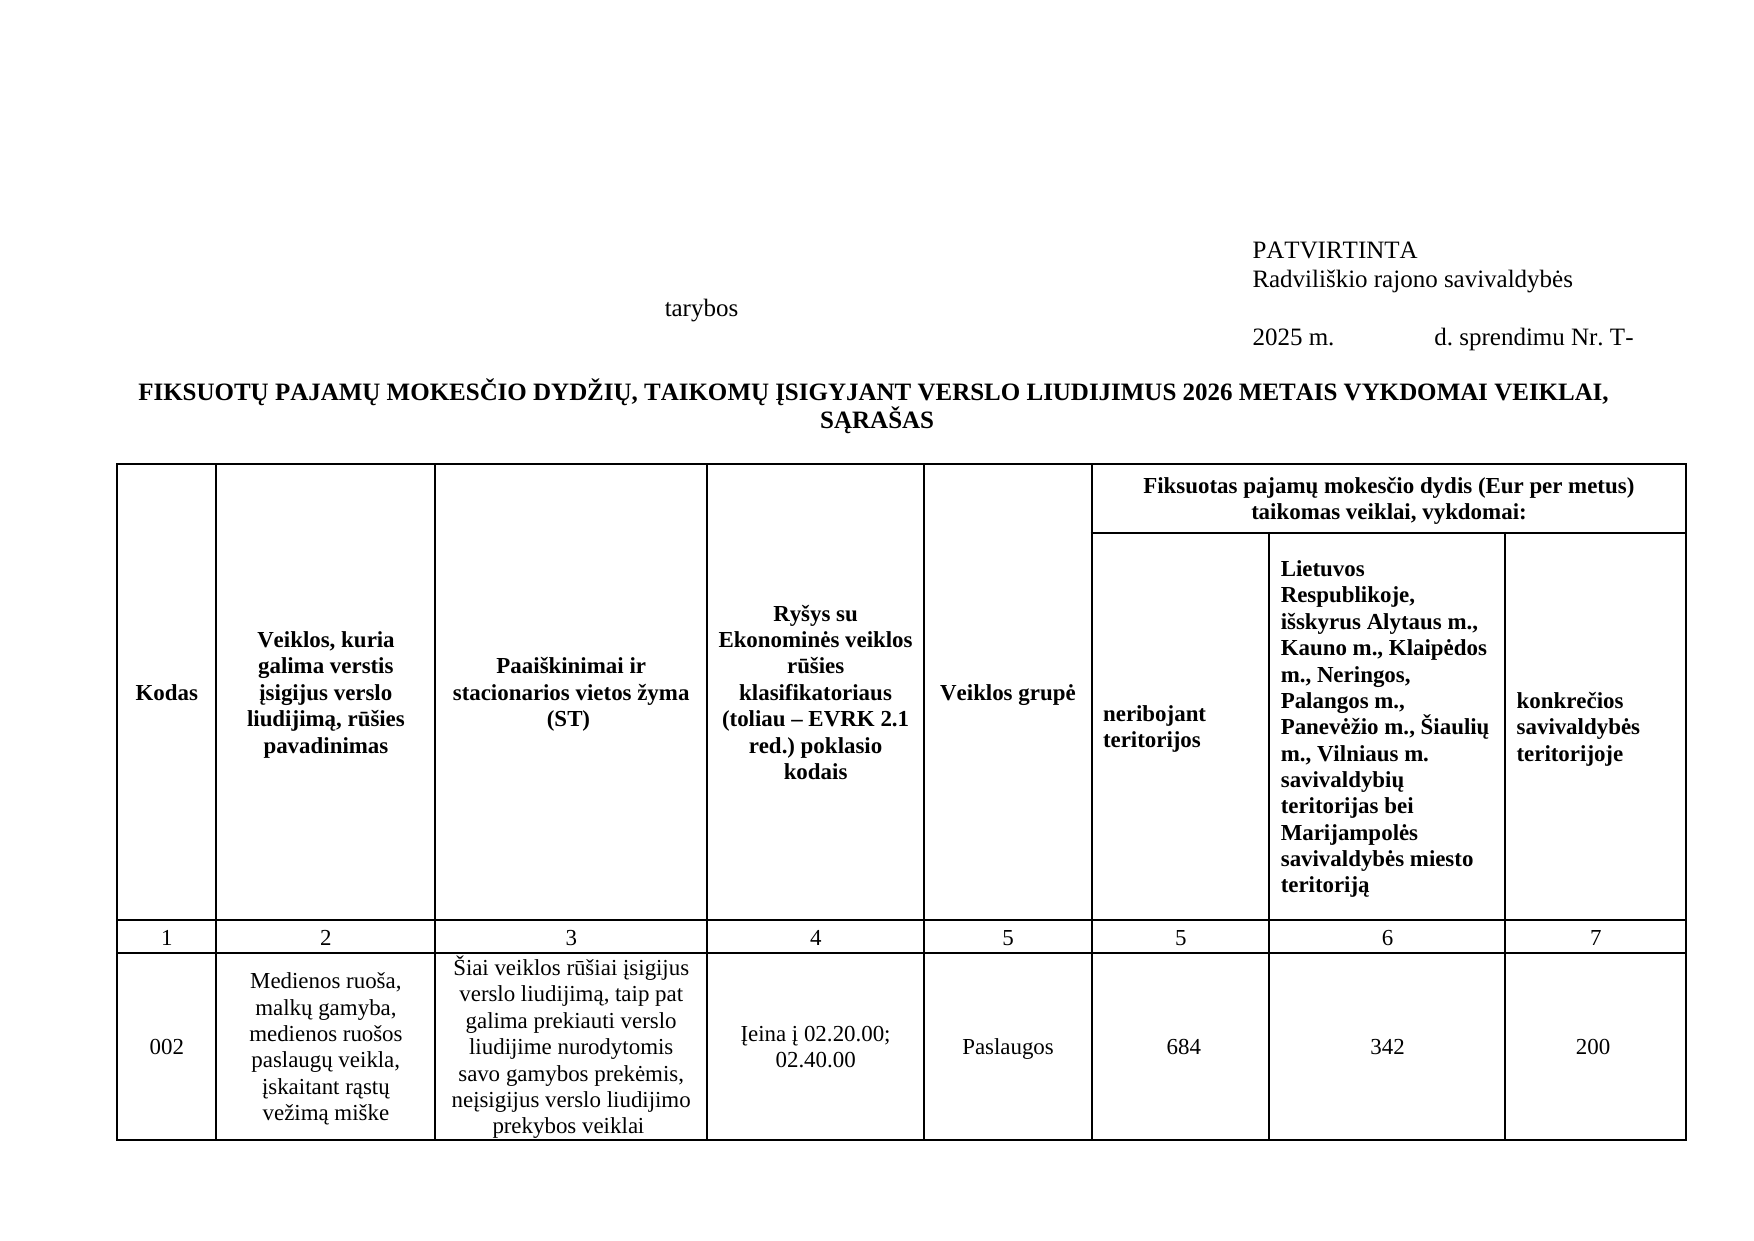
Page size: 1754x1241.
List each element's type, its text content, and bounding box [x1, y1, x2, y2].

table_cell Medienos ruoša, malkų gamyba, medienos ruošos paslaugų veikla, įskaitant rąstų vežimą miške [217, 954, 434, 1139]
table_cell Šiai veiklos rūšiai įsigijus verslo liudijimą, taip pat galima prekiauti verslo liudijime nurodytomis savo gamybos prekėmis, neįsigijus verslo liudijimo prekybos veiklai [436, 954, 706, 1139]
table_cell 4 [708, 921, 923, 952]
table_header Veiklos, kuria galima verstis įsigijus verslo liudijimą, rūšies pavadinimas [217, 465, 434, 919]
table_header Kodas [118, 465, 215, 919]
table_cell Lietuvos Respublikoje, išskyrus Alytaus m., Kauno m., Klaipėdos m., Neringos, Palangos m., Panevėžio m., Šiaulių m., Vilniaus m. savivaldybių teritorijas bei Marijampolės savivaldybės miesto teritoriją [1270, 534, 1504, 919]
table_cell 5 [925, 921, 1091, 952]
table_cell 7 [1506, 921, 1685, 952]
text PATVIRTINTA [664, 235, 1636, 264]
text SĄRAŠAS [118, 406, 1636, 434]
table_cell 684 [1093, 954, 1268, 1139]
table_cell 6 [1270, 921, 1504, 952]
table_cell 3 [436, 921, 706, 952]
table_cell konkrečios savivaldybės teritorijoje [1506, 534, 1685, 919]
table_cell 1 [118, 921, 215, 952]
table_cell 002 [118, 954, 215, 1139]
text Radviliškio rajono savivaldybės tarybos [664, 264, 1636, 322]
table_header Veiklos grupė [925, 465, 1091, 919]
table_cell 200 [1506, 954, 1685, 1139]
table_header Fiksuotas pajamų mokesčio dydis (Eur per metus) taikomas veiklai, vykdomai: [1093, 465, 1685, 532]
table_header Paaiškinimai ir stacionarios vietos žyma (ST) [436, 465, 706, 919]
table_cell Įeina į 02.20.00; 02.40.00 [708, 954, 923, 1139]
text FIKSUOTŲ PAJAMŲ MOKESČIO DYDŽIŲ, TAIKOMŲ ĮSIGYJANT VERSLO LIUDIJIMUS 2026 METAIS VYKDOMAI VEIKLAI, [118, 377, 1636, 406]
table_cell neribojant teritorijos [1093, 534, 1268, 919]
table_header Ryšys su Ekonominės veiklos rūšies klasifikatoriaus (toliau – EVRK 2.1 red.) poklasio kodais [708, 465, 923, 919]
text 2025 m. d. sprendimu Nr. T- [664, 322, 1636, 350]
table_cell 342 [1270, 954, 1504, 1139]
table_cell Paslaugos [925, 954, 1091, 1139]
table_cell 2 [217, 921, 434, 952]
table_cell 5 [1093, 921, 1268, 952]
